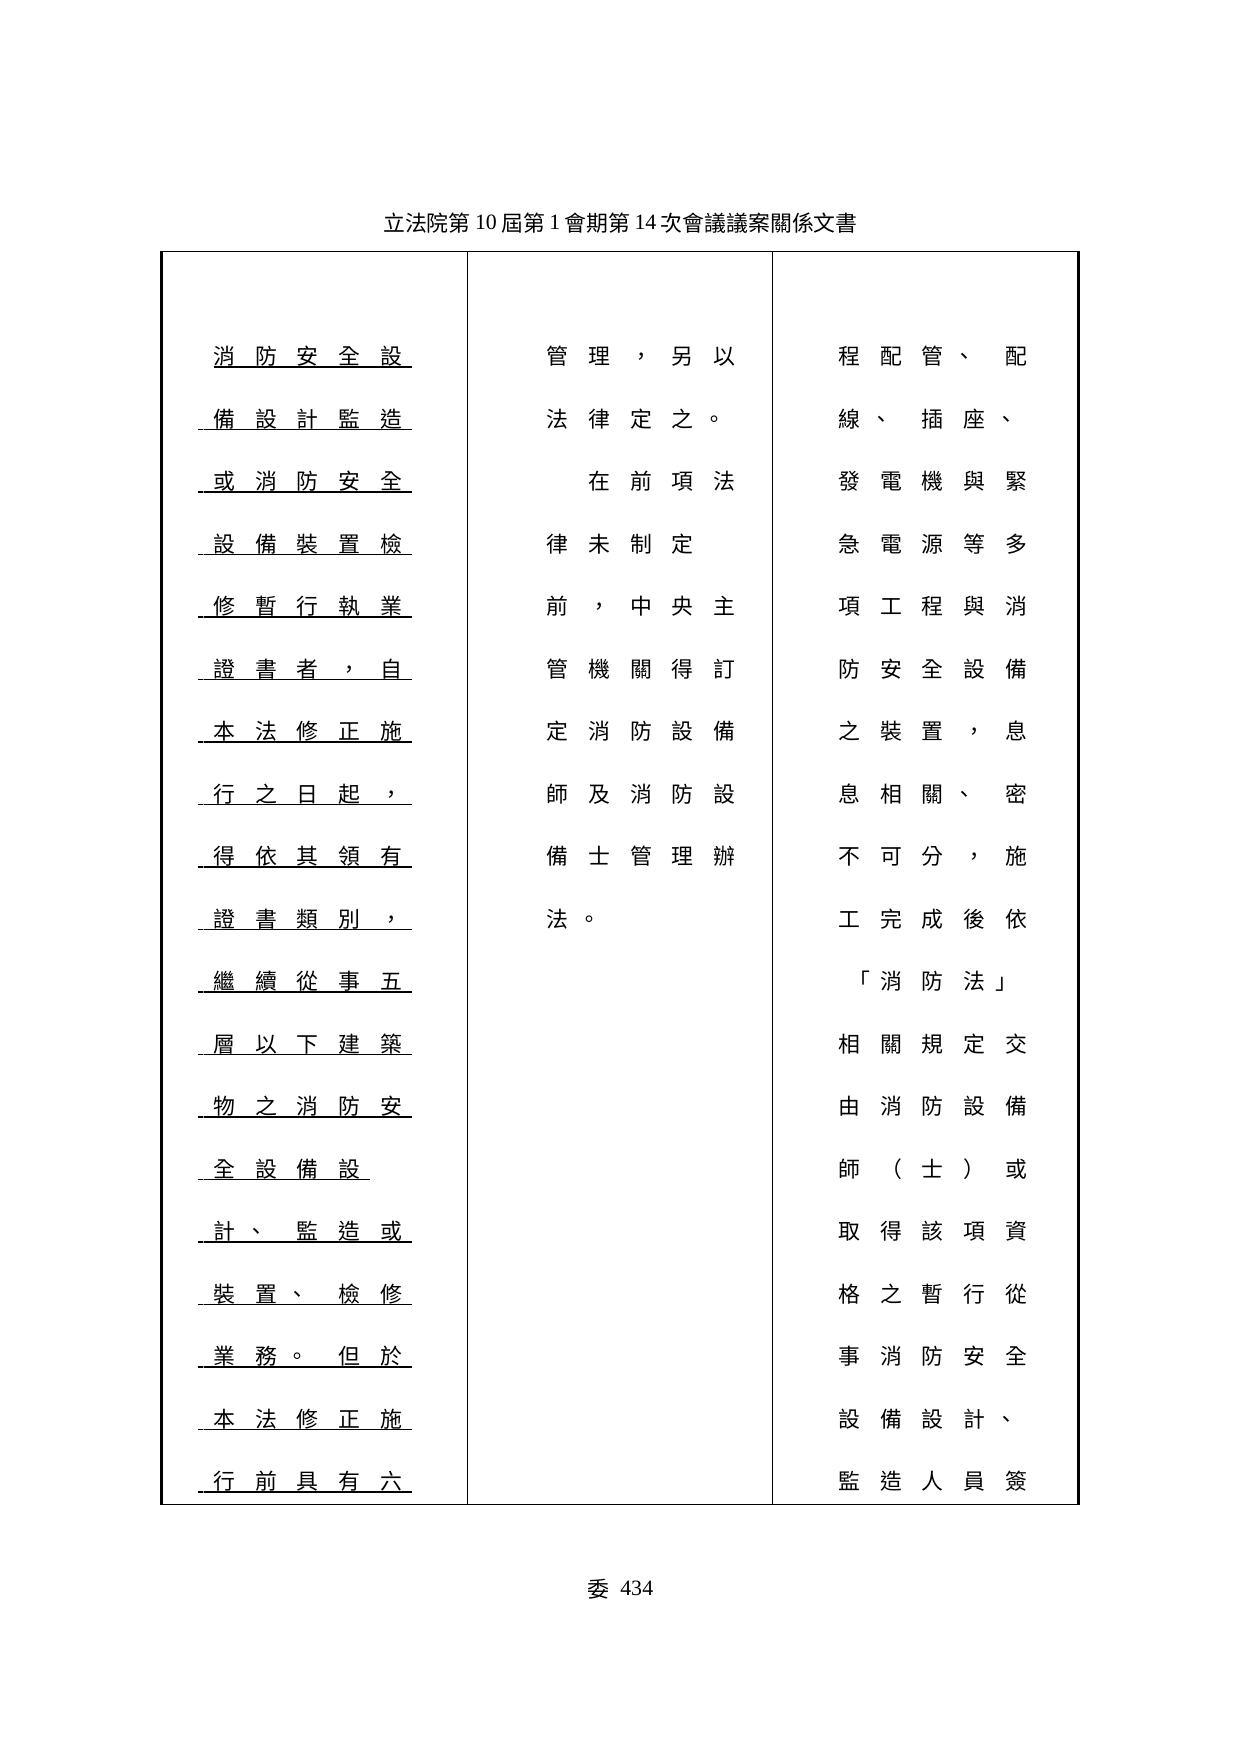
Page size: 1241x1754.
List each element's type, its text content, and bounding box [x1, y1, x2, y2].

table_cell 管理，另以法律定之。 在前項法律未制定前，中央主管機關得訂定消防設備師及消防設備士管理辦法。 [468, 252, 772, 1504]
table_cell 消防安全設備設計監造或消防安全設備裝置檢修暫行執業證書者，自本法修正施行之日起，得依其領有證書類別，繼續從事五層以下建築物之消防安全設備設計、監造或裝置、檢修業務。但於本法修正施行前具有六 [163, 252, 467, 1504]
table_cell 程配管、配線、插座、發電機與緊急電源等多項工程與消防安全設備之裝置，息息相關、密不可分，施工完成後依「消防法」相關規定交由消防設備師（士）或取得該項資格之暫行從事消防安全設備設計、監造人員簽 [773, 252, 1077, 1504]
